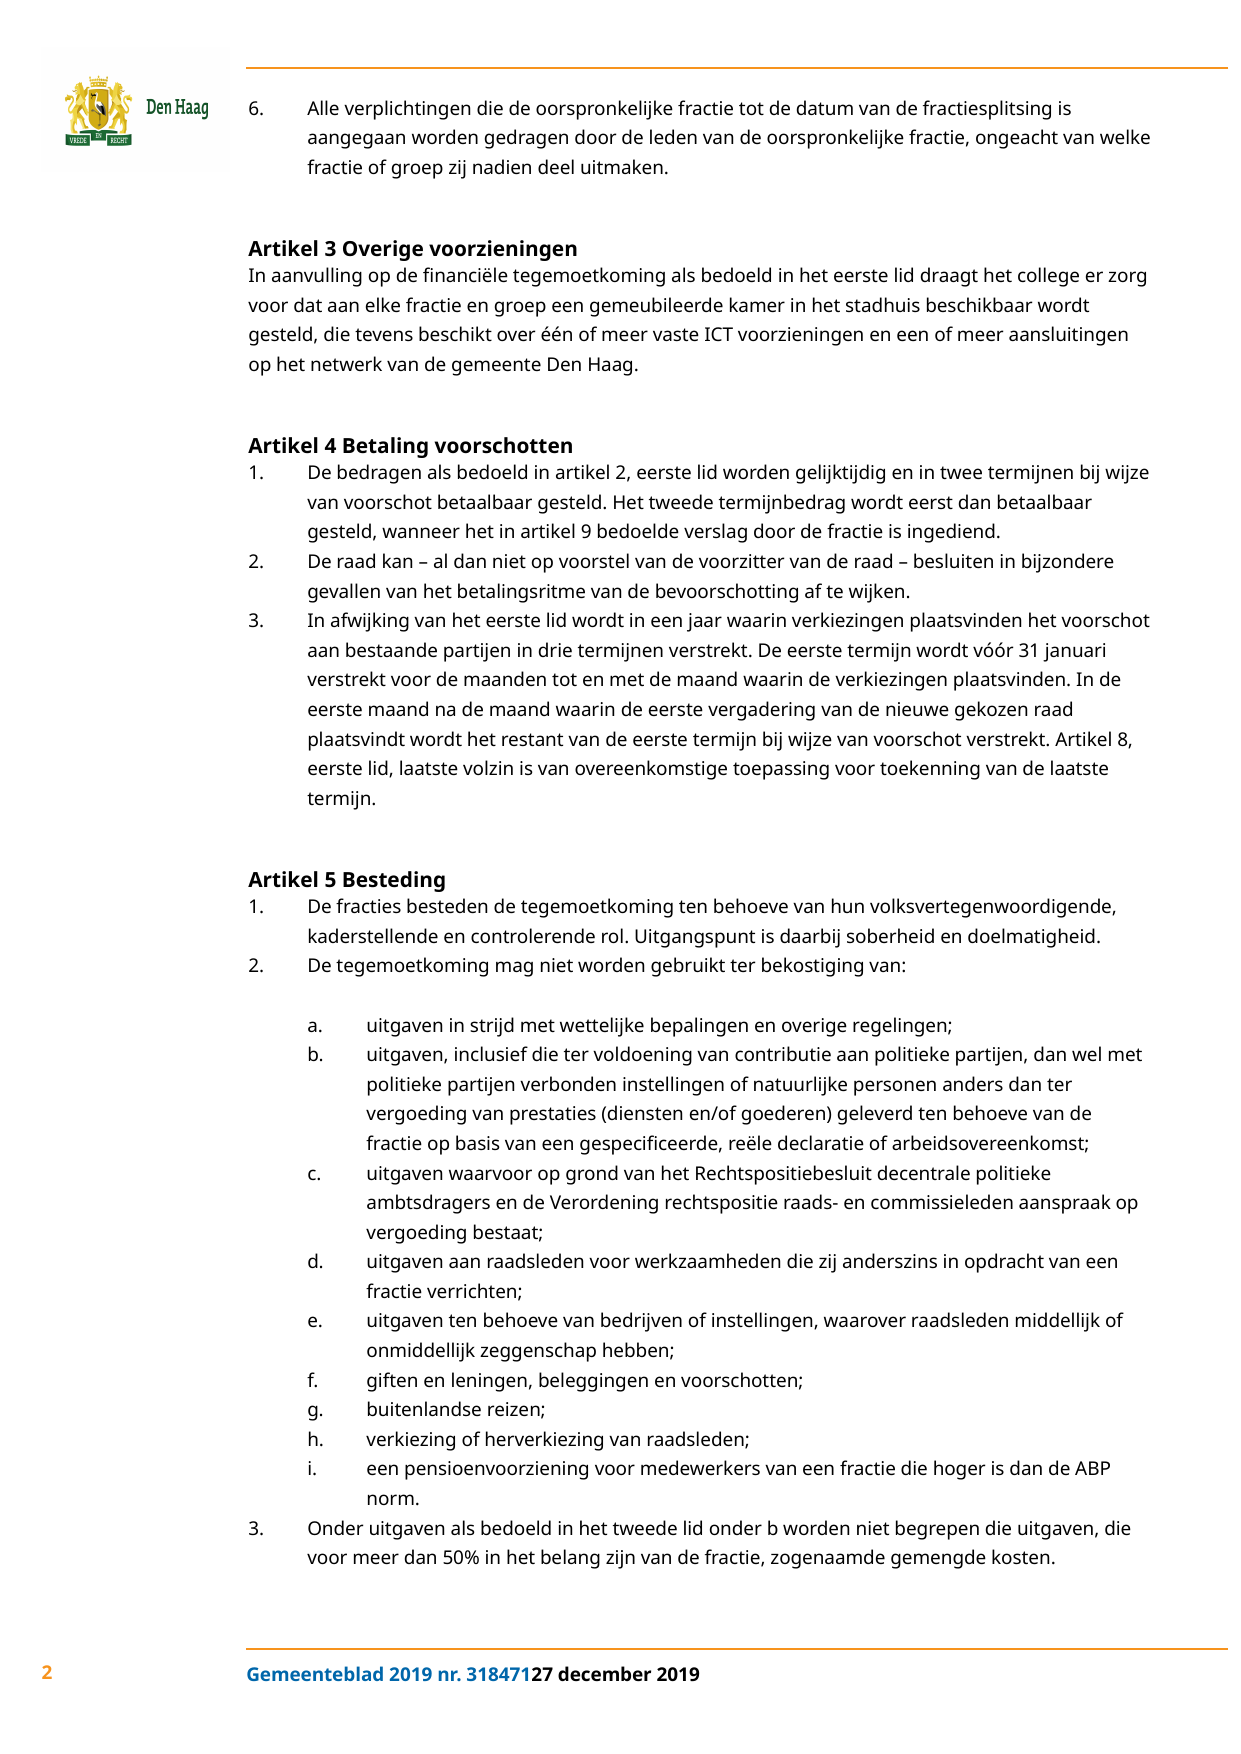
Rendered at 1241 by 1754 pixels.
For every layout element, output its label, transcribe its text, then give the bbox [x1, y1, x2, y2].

list verkiezing of herverkiezing van raadsleden; [307, 1426, 1152, 1452]
list Alle verplichtingen die de oorspronkelijke fractie tot de datum van de fractiesplitsing is aangegaan worden gedragen door de leden van de oorspronkelijke fractie, ongeacht van welke fractie of groep zij nadien deel uitmaken. [248, 95, 1152, 180]
list De raad kan – al dan niet op voorstel van de voorzitter van de raad – besluiten in bijzondere gevallen van het betalingsritme van de bevoorschotting af te wijken. [248, 548, 1152, 604]
list In afwijking van het eerste lid wordt in een jaar waarin verkiezingen plaatsvinden het voorschot aan bestaande partijen in drie termijnen verstrekt. De eerste termijn wordt vóór 31 januari verstrekt voor de maanden tot en met de maand waarin de verkiezingen plaatsvinden. In de eerste maand na de maand waarin de eerste vergadering van de nieuwe gekozen raad plaatsvindt wordt het restant van de eerste termijn bij wijze van voorschot verstrekt. Artikel 8, eerste lid, laatste volzin is van overeenkomstige toepassing voor toekenning van de laatste termijn. [248, 607, 1152, 811]
list De tegemoetkoming mag niet worden gebruikt ter bekostiging van: [248, 953, 1152, 978]
list De fracties besteden de tegemoetkoming ten behoeve van hun volksvertegenwoordigende, kaderstellende en controlerende rol. Uitgangspunt is daarbij soberheid en doelmatigheid. [248, 893, 1152, 949]
list uitgaven aan raadsleden voor werkzaamheden die zij anderszins in opdracht van een fractie verrichten; [307, 1248, 1152, 1304]
text Artikel 4 Betaling voorschotten [248, 431, 1152, 459]
list buitenlandse reizen; [307, 1396, 1152, 1422]
text Artikel 5 Besteding [248, 865, 1152, 893]
text Artikel 3 Overige voorzieningen [248, 234, 1152, 262]
list uitgaven in strijd met wettelijke bepalingen en overige regelingen; [307, 1012, 1152, 1037]
list een pensioenvoorziening voor medewerkers van een fractie die hoger is dan de ABP norm. [307, 1456, 1152, 1511]
text In aanvulling op de financiële tegemoetkoming als bedoeld in het eerste lid draagt het college er zorg voor dat aan elke fractie en groep een gemeubileerde kamer in het stadhuis beschikbaar wordt gesteld, die tevens beschikt over één of meer vaste ICT voorzieningen en een of meer aansluitingen op het netwerk van de gemeente Den Haag. [248, 262, 1152, 377]
list uitgaven ten behoeve van bedrijven of instellingen, waarover raadsleden middellijk of onmiddellijk zeggenschap hebben; [307, 1308, 1152, 1363]
list De bedragen als bedoeld in artikel 2, eerste lid worden gelijktijdig en in twee termijnen bij wijze van voorschot betaalbaar gesteld. Het tweede termijnbedrag wordt eerst dan betaalbaar gesteld, wanneer het in artikel 9 bedoelde verslag door de fractie is ingediend. [248, 459, 1152, 544]
list uitgaven waarvoor op grond van het Rechtspositiebesluit decentrale politieke ambtsdragers en de Verordening rechtspositie raads- en commissieleden aanspraak op vergoeding bestaat; [307, 1160, 1152, 1244]
list Onder uitgaven als bedoeld in het tweede lid onder b worden niet begrepen die uitgaven, die voor meer dan 50% in het belang zijn van de fractie, zogenaamde gemengde kosten. [248, 1515, 1152, 1570]
list giften en leningen, beleggingen en voorschotten; [307, 1367, 1152, 1392]
picture [41, 47, 231, 172]
list uitgaven, inclusief die ter voldoening van contributie aan politieke partijen, dan wel met politieke partijen verbonden instellingen of natuurlijke personen anders dan ter vergoeding van prestaties (diensten en/of goederen) geleverd ten behoeve van de fractie op basis van een gespecificeerde, reële declaratie of arbeidsovereenkomst; [307, 1041, 1152, 1156]
